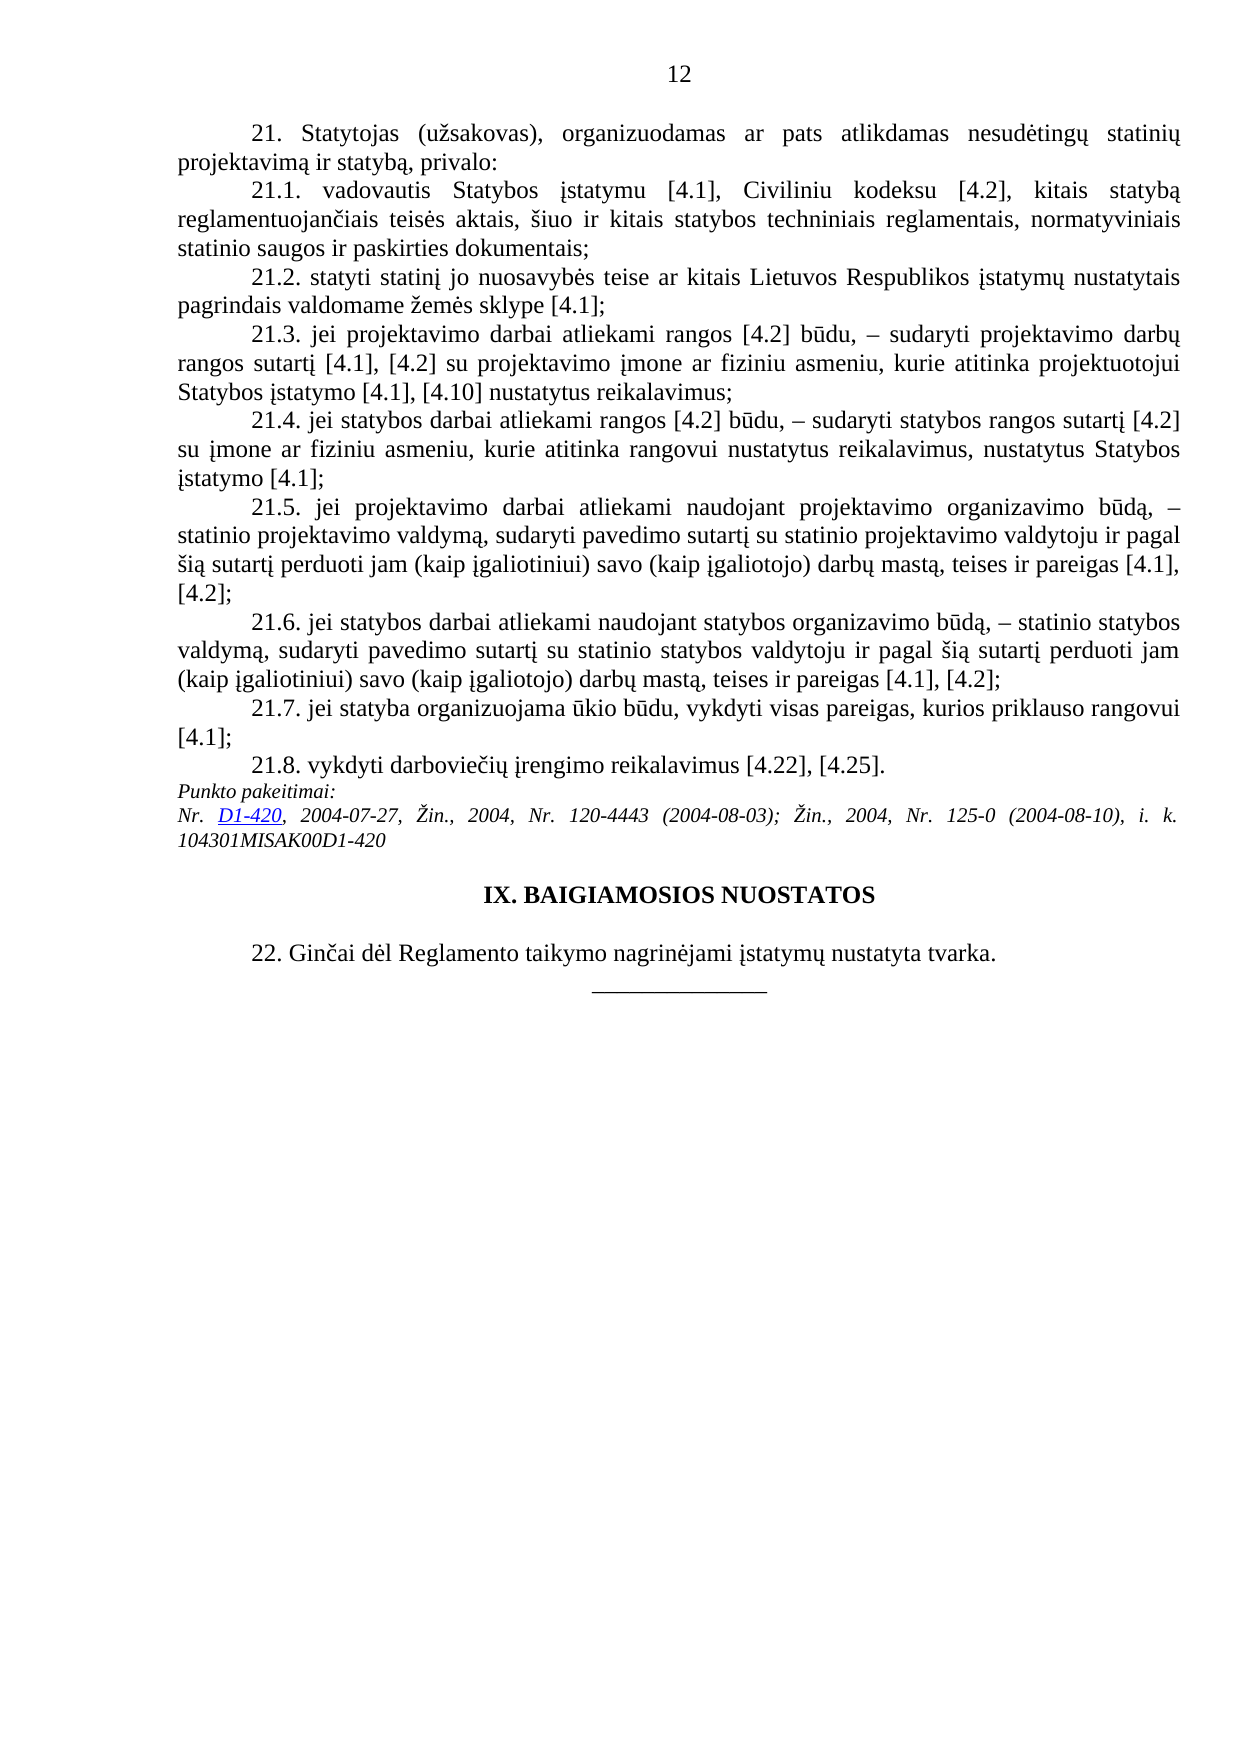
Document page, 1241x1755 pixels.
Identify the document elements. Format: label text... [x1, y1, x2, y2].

text 21.4. jei statybos darbai atliekami rangos [4.2] būdu, – sudaryti statybos rangos sutartį [4.2] su įmone ar fiziniu asmeniu, kurie atitinka rangovui nustatytus reikalavimus, nustatytus Statybos įstatymo [4.1]; [177, 406, 1181, 492]
text 21.5. jei projektavimo darbai atliekami naudojant projektavimo organizavimo būdą, – statinio projektavimo valdymą, sudaryti pavedimo sutartį su statinio projektavimo valdytoju ir pagal šią sutartį perduoti jam (kaip įgaliotiniui) savo (kaip įgaliotojo) darbų mastą, teises ir pareigas [4.1], [4.2]; [177, 492, 1181, 607]
text 21. Statytojas (užsakovas), organizuodamas ar pats atlikdamas nesudėtingų statinių projektavimą ir statybą, privalo: [177, 118, 1181, 176]
text ______________ [177, 967, 1181, 995]
text Punkto pakeitimai: [177, 779, 1181, 803]
text 22. Ginčai dėl Reglamento taikymo nagrinėjami įstatymų nustatyta tvarka. [177, 938, 1181, 967]
text 21.8. vykdyti darboviečių įrengimo reikalavimus [4.22], [4.25]. [177, 751, 1181, 779]
text 21.6. jei statybos darbai atliekami naudojant statybos organizavimo būdą, – statinio statybos valdymą, sudaryti pavedimo sutartį su statinio statybos valdytoju ir pagal šią sutartį perduoti jam (kaip įgaliotiniui) savo (kaip įgaliotojo) darbų mastą, teises ir pareigas [4.1], [4.2]; [177, 607, 1181, 693]
text Nr. D1-420, 2004-07-27, Žin., 2004, Nr. 120-4443 (2004-08-03); Žin., 2004, Nr. 125-0 (2004-08-10), i. k. 104301MISAK00D1-420 [177, 803, 1181, 852]
text 21.7. jei statyba organizuojama ūkio būdu, vykdyti visas pareigas, kurios priklauso rangovui [4.1]; [177, 693, 1181, 751]
text 21.3. jei projektavimo darbai atliekami rangos [4.2] būdu, – sudaryti projektavimo darbų rangos sutartį [4.1], [4.2] su projektavimo įmone ar fiziniu asmeniu, kurie atitinka projektuotojui Statybos įstatymo [4.1], [4.10] nustatytus reikalavimus; [177, 319, 1181, 406]
text 21.1. vadovautis Statybos įstatymu [4.1], Civiliniu kodeksu [4.2], kitais statybą reglamentuojančiais teisės aktais, šiuo ir kitais statybos techniniais reglamentais, normatyviniais statinio saugos ir paskirties dokumentais; [177, 176, 1181, 262]
text 21.2. statyti statinį jo nuosavybės teise ar kitais Lietuvos Respublikos įstatymų nustatytais pagrindais valdomame žemės sklype [4.1]; [177, 262, 1181, 319]
text IX. BAIGIAMOSIOS NUOSTATOS [177, 880, 1181, 909]
